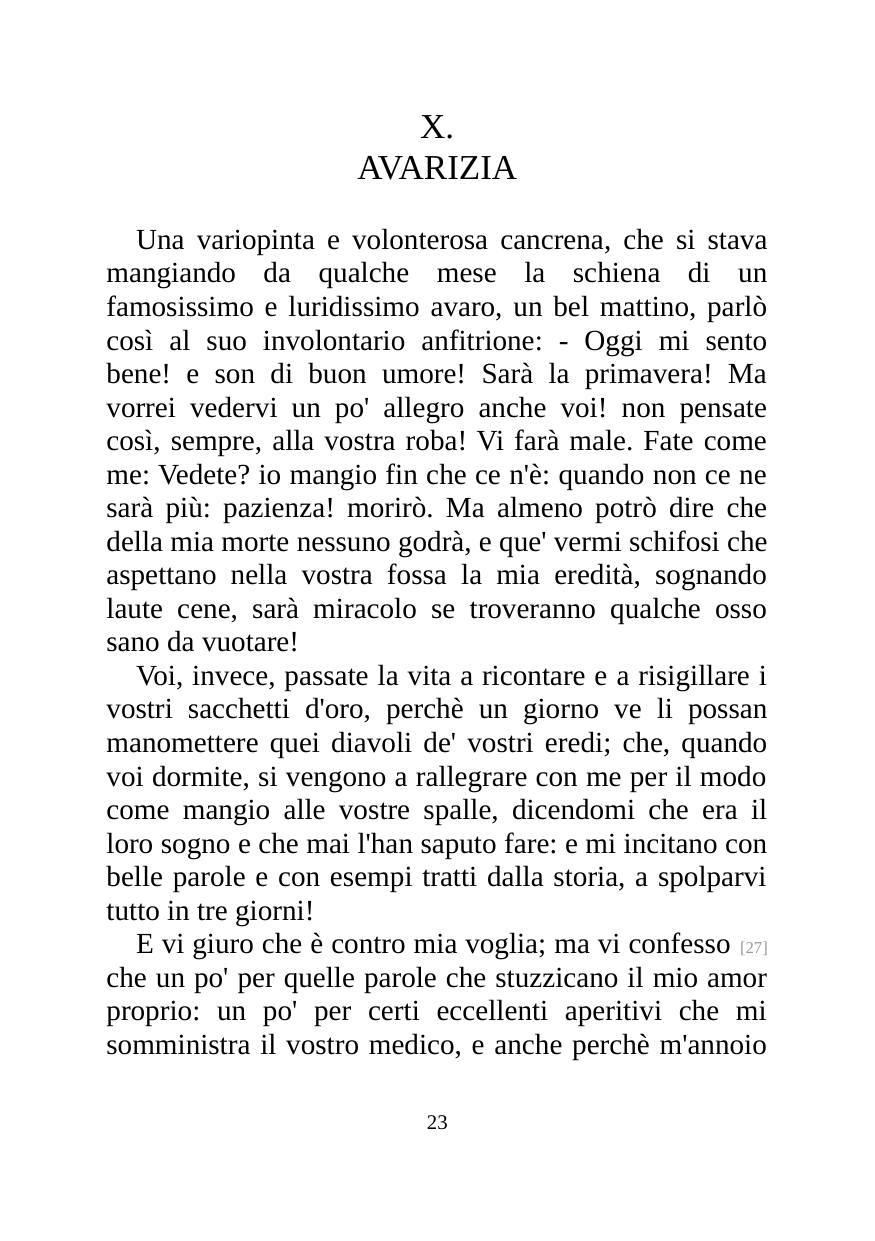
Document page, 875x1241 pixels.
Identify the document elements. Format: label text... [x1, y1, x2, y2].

text E vi giuro che è contro mia voglia; ma vi confesso [27] che un po' per quelle parole che stuzzicano il mio amor proprio: un po' per certi eccellenti aperitivi che mi somministra il vostro medico, e anche perchè m'annoio [106, 926, 768, 1061]
text Una variopinta e volonterosa cancrena, che si stava mangiando da qualche mese la schiena di un famosissimo e luridissimo avaro, un bel mattino, parlò così al suo involontario anfitrione: - Oggi mi sento bene! e son di buon umore! Sarà la primavera! Ma vorrei vedervi un po' allegro anche voi! non pensate così, sempre, alla vostra roba! Vi farà male. Fate come me: Vedete? io mangio fin che ce n'è: quando non ce ne sarà più: pazienza! morirò. Ma almeno potrò dire che della mia morte nessuno godrà, e que' vermi schifosi che aspettano nella vostra fossa la mia eredità, sognando laute cene, sarà miracolo se troveranno qualche osso sano da vuotare! [106, 222, 768, 658]
subtitle X. AVARIZIA [106, 106, 768, 187]
text Voi, invece, passate la vita a ricontare e a risigillare i vostri sacchetti d'oro, perchè un giorno ve li possan manomettere quei diavoli de' vostri eredi; che, quando voi dormite, si vengono a rallegrare con me per il modo come mangio alle vostre spalle, dicendomi che era il loro sogno e che mai l'han saputo fare: e mi incitano con belle parole e con esempi tratti dalla storia, a spolparvi tutto in tre giorni! [106, 658, 768, 926]
